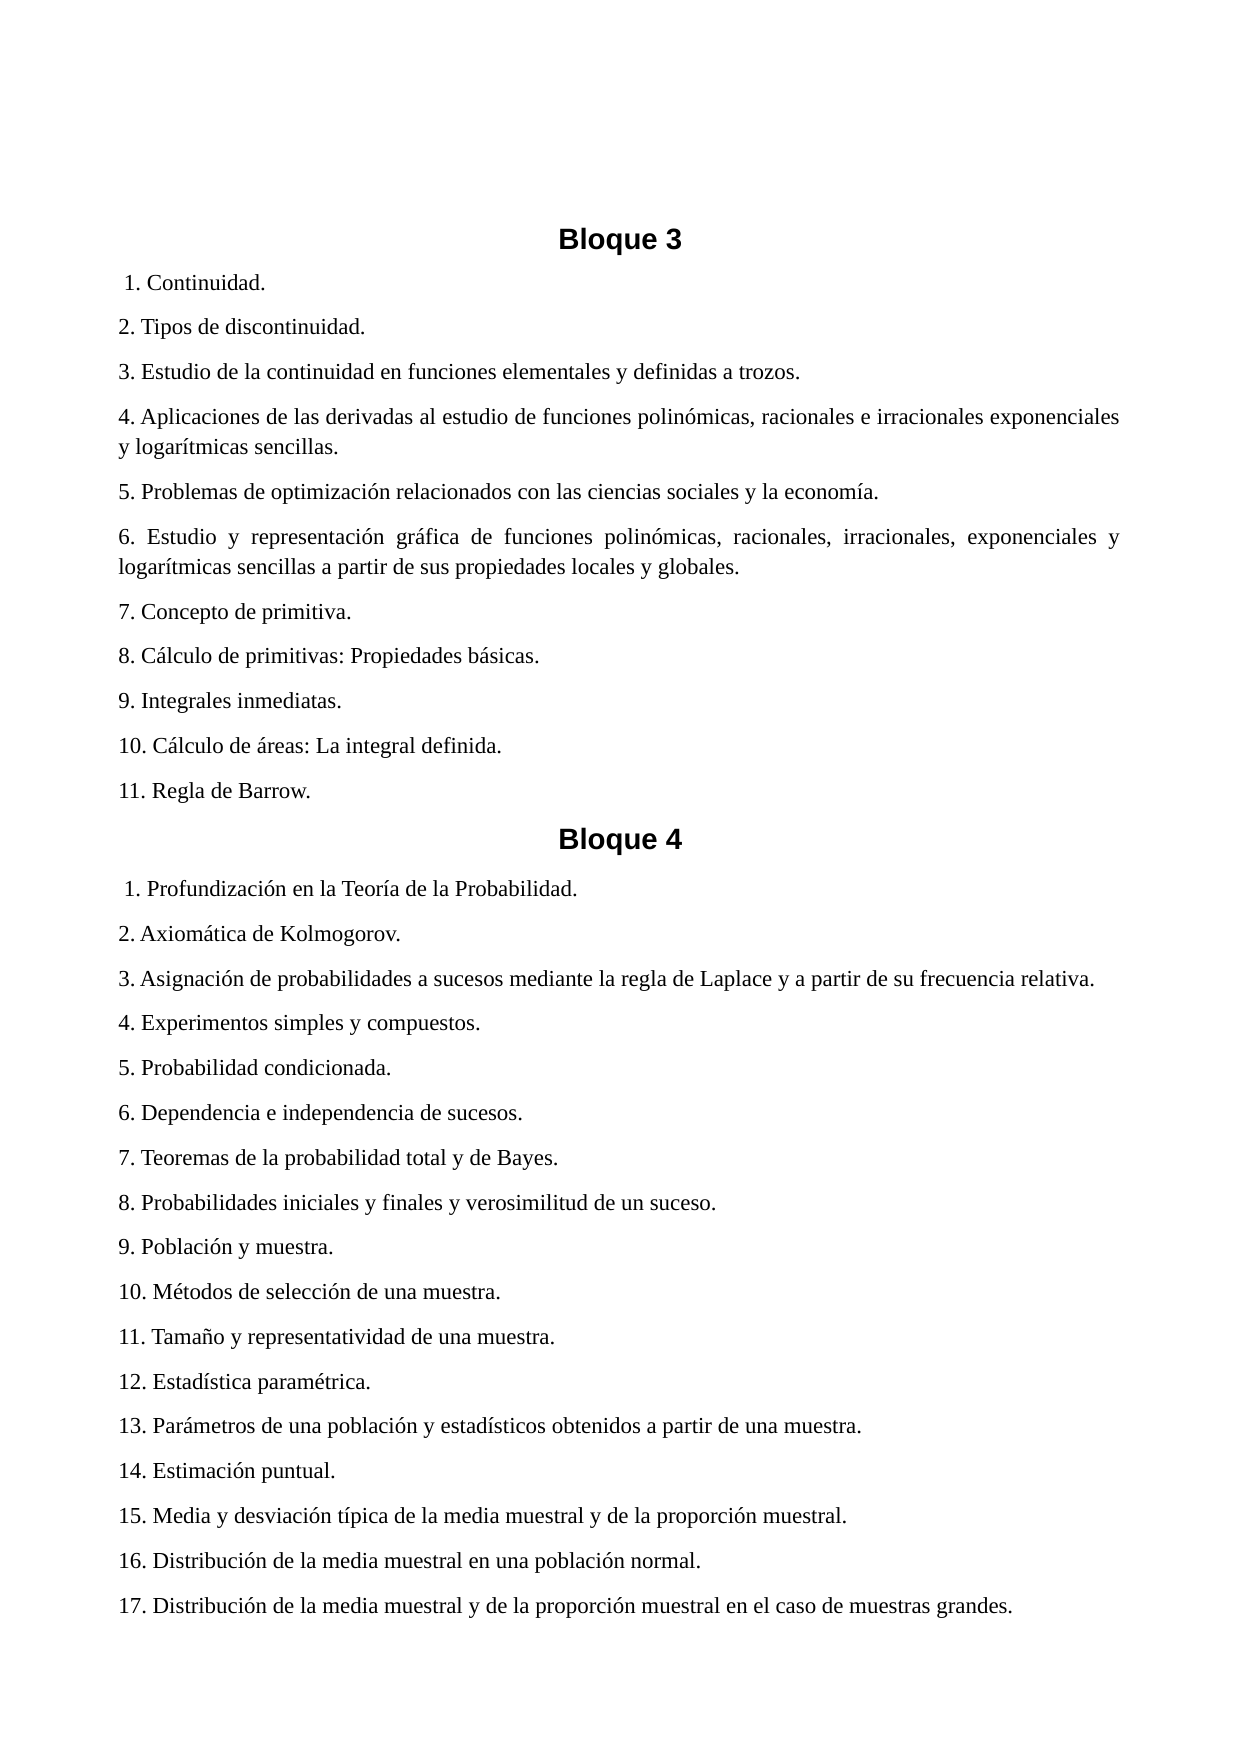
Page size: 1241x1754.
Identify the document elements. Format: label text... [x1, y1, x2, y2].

text 8. Probabilidades iniciales y finales y verosimilitud de un suceso. [118, 1188, 1122, 1215]
subtitle Bloque 3 [118, 222, 1122, 256]
text Bloque 4 [118, 822, 1122, 855]
text 6. Dependencia e independencia de sucesos. [118, 1099, 1122, 1125]
text 5. Problemas de optimización relacionados con las ciencias sociales y la economía. [118, 478, 1122, 504]
text 9. Población y muestra. [118, 1233, 1122, 1260]
text 3. Estudio de la continuidad en funciones elementales y definidas a trozos. [118, 358, 1122, 384]
text 10. Métodos de selección de una muestra. [118, 1278, 1122, 1304]
text 3. Asignación de probabilidades a sucesos mediante la regla de Laplace y a partir de su frecuencia relativa. [118, 964, 1122, 991]
text 10. Cálculo de áreas: La integral definida. [118, 732, 1122, 758]
text 17. Distribución de la media muestral y de la proporción muestral en el caso de muestras grandes. [118, 1592, 1122, 1618]
text 6. Estudio y representación gráfica de funciones polinómicas, racionales, irracionales, exponenciales y logarítmicas sencillas a partir de sus propiedades locales y globales. [118, 523, 1122, 579]
text 9. Integrales inmediatas. [118, 687, 1122, 714]
text 2. Tipos de discontinuidad. [118, 313, 1122, 340]
text 11. Tamaño y representatividad de una muestra. [118, 1323, 1122, 1349]
text 11. Regla de Barrow. [118, 777, 1122, 803]
text 15. Media y desviación típica de la media muestral y de la proporción muestral. [118, 1502, 1122, 1528]
text 2. Axiomática de Kolmogorov. [118, 920, 1122, 946]
text 8. Cálculo de primitivas: Propiedades básicas. [118, 642, 1122, 669]
text 7. Concepto de primitiva. [118, 598, 1122, 624]
text 5. Probabilidad condicionada. [118, 1054, 1122, 1081]
text 4. Aplicaciones de las derivadas al estudio de funciones polinómicas, racionales e irracionales exponenciales y logarítmicas sencillas. [118, 403, 1122, 459]
text 12. Estadística paramétrica. [118, 1368, 1122, 1394]
text 1. Profundización en la Teoría de la Probabilidad. [118, 875, 1122, 901]
text 7. Teoremas de la probabilidad total y de Bayes. [118, 1144, 1122, 1170]
text 13. Parámetros de una población y estadísticos obtenidos a partir de una muestra. [118, 1412, 1122, 1439]
text 4. Experimentos simples y compuestos. [118, 1009, 1122, 1036]
text 14. Estimación puntual. [118, 1457, 1122, 1484]
text 16. Distribución de la media muestral en una población normal. [118, 1547, 1122, 1573]
text 1. Continuidad. [118, 268, 1122, 295]
